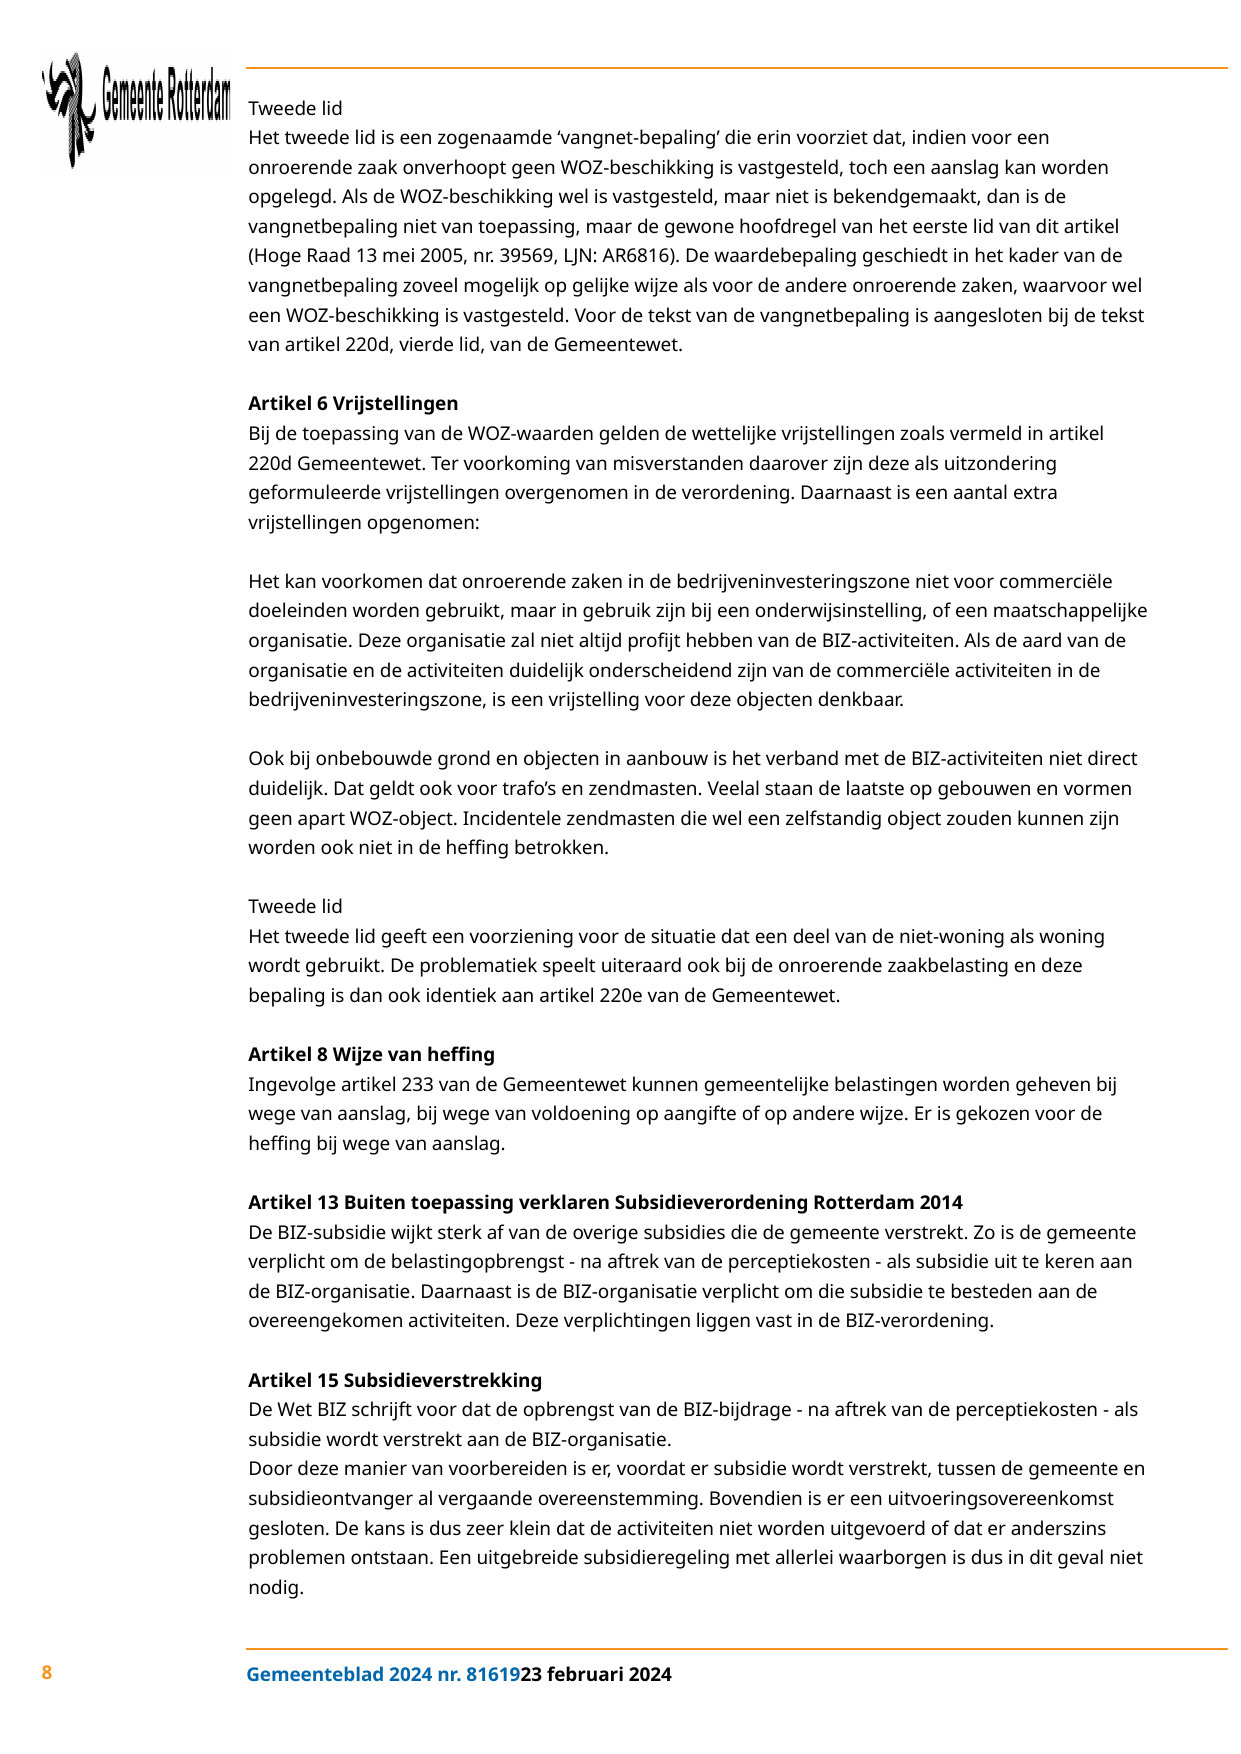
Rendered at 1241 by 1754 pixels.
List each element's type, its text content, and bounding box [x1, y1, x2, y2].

text Tweede lid [248, 95, 1152, 121]
text De Wet BIZ schrijft voor dat de opbrengst van de BIZ-bijdrage - na aftrek van de perceptiekosten - als subsidie wordt verstrekt aan de BIZ-organisatie. [248, 1396, 1152, 1452]
text Het tweede lid is een zogenaamde ‘vangnet-bepaling’ die erin voorziet dat, indien voor een onroerende zaak onverhoopt geen WOZ-beschikking is vastgesteld, toch een aanslag kan worden opgelegd. Als de WOZ-beschikking wel is vastgesteld, maar niet is bekendgemaakt, dan is de vangnetbepaling niet van toepassing, maar de gewone hoofdregel van het eerste lid van dit artikel (Hoge Raad 13 mei 2005, nr. 39569, LJN: AR6816). De waardebepaling geschiedt in het kader van de vangnetbepaling zoveel mogelijk op gelijke wijze als voor de andere onroerende zaken, waarvoor wel een WOZ-beschikking is vastgesteld. Voor de tekst van de vangnetbepaling is aangesloten bij de tekst van artikel 220d, vierde lid, van de Gemeentewet. [248, 124, 1152, 357]
text Het tweede lid geeft een voorziening voor de situatie dat een deel van de niet-woning als woning wordt gebruikt. De problematiek speelt uiteraard ook bij de onroerende zaakbelasting en deze bepaling is dan ook identiek aan artikel 220e van de Gemeentewet. [248, 923, 1152, 1008]
text De BIZ-subsidie wijkt sterk af van de overige subsidies die de gemeente verstrekt. Zo is de gemeente verplicht om de belastingopbrengst - na aftrek van de perceptiekosten - als subsidie uit te keren aan de BIZ-organisatie. Daarnaast is de BIZ-organisatie verplicht om die subsidie te besteden aan de overeengekomen activiteiten. Deze verplichtingen liggen vast in de BIZ-verordening. [248, 1219, 1152, 1333]
text Artikel 15 Subsidieverstrekking [248, 1367, 1152, 1393]
text Artikel 13 Buiten toepassing verklaren Subsidieverordening Rotterdam 2014 [248, 1189, 1152, 1215]
picture [41, 47, 231, 172]
text Ingevolge artikel 233 van de Gemeentewet kunnen gemeentelijke belastingen worden geheven bij wege van aanslag, bij wege van voldoening op aangifte of op andere wijze. Er is gekozen voor de heffing bij wege van aanslag. [248, 1071, 1152, 1156]
text Ook bij onbebouwde grond en objecten in aanbouw is het verband met de BIZ-activiteiten niet direct duidelijk. Dat geldt ook voor trafo’s en zendmasten. Veelal staan de laatste op gebouwen en vormen geen apart WOZ-object. Incidentele zendmasten die wel een zelfstandig object zouden kunnen zijn worden ook niet in de heffing betrokken. [248, 746, 1152, 860]
text Door deze manier van voorbereiden is er, voordat er subsidie wordt verstrekt, tussen de gemeente en subsidieontvanger al vergaande overeenstemming. Bovendien is er een uitvoeringsovereenkomst gesloten. De kans is dus zeer klein dat de activiteiten niet worden uitgevoerd of dat er anderszins problemen ontstaan. Een uitgebreide subsidieregeling met allerlei waarborgen is dus in dit geval niet nodig. [248, 1456, 1152, 1600]
text Tweede lid [248, 893, 1152, 919]
text Bij de toepassing van de WOZ-waarden gelden de wettelijke vrijstellingen zoals vermeld in artikel 220d Gemeentewet. Ter voorkoming van misverstanden daarover zijn deze als uitzondering geformuleerde vrijstellingen overgenomen in de verordening. Daarnaast is een aantal extra vrijstellingen opgenomen: [248, 420, 1152, 535]
text Artikel 6 Vrijstellingen [248, 391, 1152, 416]
text Artikel 8 Wijze van heffing [248, 1041, 1152, 1067]
text Het kan voorkomen dat onroerende zaken in de bedrijveninvesteringszone niet voor commerciële doeleinden worden gebruikt, maar in gebruik zijn bij een onderwijsinstelling, of een maatschappelijke organisatie. Deze organisatie zal niet altijd profijt hebben van de BIZ-activiteiten. Als de aard van de organisatie en de activiteiten duidelijk onderscheidend zijn van de commerciële activiteiten in de bedrijveninvesteringszone, is een vrijstelling voor deze objecten denkbaar. [248, 568, 1152, 712]
